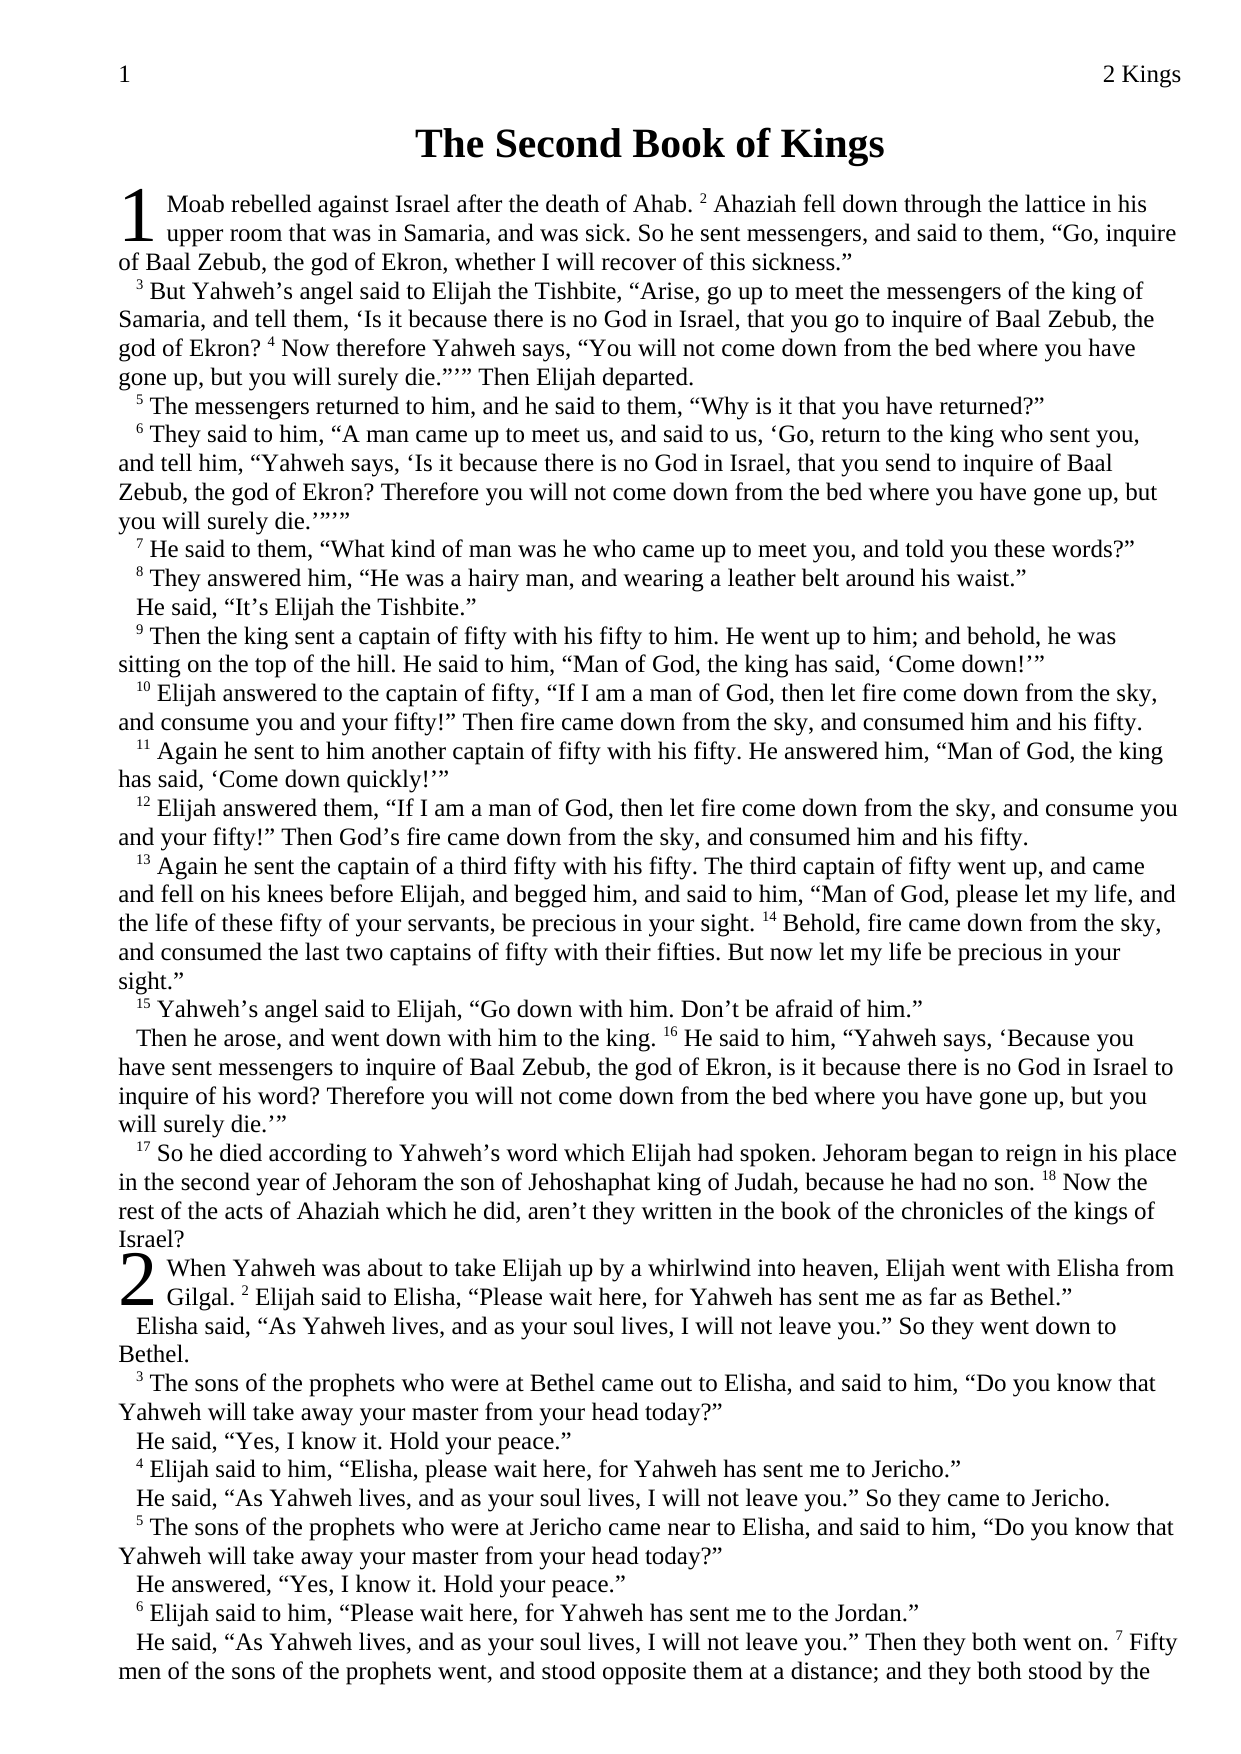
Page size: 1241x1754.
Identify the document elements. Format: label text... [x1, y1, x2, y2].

text 13 Again he sent the captain of a third fifty with his fifty. The third captain of fifty went up, and came and fell on his knees before Elijah, and begged him, and said to him, “Man of God, please let my life, and the life of these fifty of your servants, be precious in your sight. 14 Behold, fire came down from the sky, and consumed the last two captains of fifty with their fifties. But now let my life be precious in your sight.” [118, 851, 1181, 994]
text 5 The messengers returned to him, and he said to them, “Why is it that you have returned?” [118, 391, 1181, 419]
text 8 They answered him, “He was a hairy man, and wearing a leather belt around his waist.” [118, 563, 1181, 592]
text He said, “Yes, I know it. Hold your peace.” [118, 1426, 1181, 1454]
text 3 But Yahweh’s angel said to Elijah the Tishbite, “Arise, go up to meet the messengers of the king of Samaria, and tell them, ‘Is it because there is no God in Israel, that you go to inquire of Baal Zebub, the god of Ekron? 4 Now therefore Yahweh says, “You will not come down from the bed where you have gone up, but you will surely die.”’” Then Elijah departed. [118, 276, 1181, 391]
text 12 Elijah answered them, “If I am a man of God, then let fire come down from the sky, and consume you and your fifty!” Then God’s fire came down from the sky, and consumed him and his fifty. [118, 793, 1181, 851]
text 1Moab rebelled against Israel after the death of Ahab. 2 Ahaziah fell down through the lattice in his upper room that was in Samaria, and was sick. So he sent messengers, and said to them, “Go, inquire of Baal Zebub, the god of Ekron, whether I will recover of this sickness.” [118, 189, 1181, 276]
text 3 The sons of the prophets who were at Bethel came out to Elisha, and said to him, “Do you know that Yahweh will take away your master from your head today?” [118, 1368, 1181, 1426]
text 6 They said to him, “A man came up to meet us, and said to us, ‘Go, return to the king who sent you, and tell him, “Yahweh says, ‘Is it because there is no God in Israel, that you send to inquire of Baal Zebub, the god of Ekron? Therefore you will not come down from the bed where you have gone up, but you will surely die.’”’” [118, 419, 1181, 534]
text 2When Yahweh was about to take Elijah up by a whirlwind into heaven, Elijah went with Elisha from Gilgal. 2 Elijah said to Elisha, “Please wait here, for Yahweh has sent me as far as Bethel.” [118, 1253, 1181, 1311]
text He said, “It’s Elijah the Tishbite.” [118, 592, 1181, 621]
text Elisha said, “As Yahweh lives, and as your soul lives, I will not leave you.” So they went down to Bethel. [118, 1311, 1181, 1368]
text 7 He said to them, “What kind of man was he who came up to meet you, and told you these words?” [118, 534, 1181, 563]
text He said, “As Yahweh lives, and as your soul lives, I will not leave you.” So they came to Jericho. [118, 1483, 1181, 1512]
text 10 Elijah answered to the captain of fifty, “If I am a man of God, then let fire come down from the sky, and consume you and your fifty!” Then fire came down from the sky, and consumed him and his fifty. [118, 678, 1181, 736]
text He answered, “Yes, I know it. Hold your peace.” [118, 1569, 1181, 1598]
text 9 Then the king sent a captain of fifty with his fifty to him. He went up to him; and behold, he was sitting on the top of the hill. He said to him, “Man of God, the king has said, ‘Come down!’” [118, 621, 1181, 678]
text 11 Again he sent to him another captain of fifty with his fifty. He answered him, “Man of God, the king has said, ‘Come down quickly!’” [118, 736, 1181, 793]
text 17 So he died according to Yahweh’s word which Elijah had spoken. Jehoram began to reign in his place in the second year of Jehoram the son of Jehoshaphat king of Judah, because he had no son. 18 Now the rest of the acts of Ahaziah which he did, aren’t they written in the book of the chronicles of the kings of Israel? [118, 1138, 1181, 1253]
text 5 The sons of the prophets who were at Jericho came near to Elisha, and said to him, “Do you know that Yahweh will take away your master from your head today?” [118, 1512, 1181, 1569]
text He said, “As Yahweh lives, and as your soul lives, I will not leave you.” Then they both went on. 7 Fifty men of the sons of the prophets went, and stood opposite them at a distance; and they both stood by the [118, 1627, 1181, 1684]
text 6 Elijah said to him, “Please wait here, for Yahweh has sent me to the Jordan.” [118, 1598, 1181, 1627]
text The Second Book of Kings [118, 118, 1181, 166]
text 4 Elijah said to him, “Elisha, please wait here, for Yahweh has sent me to Jericho.” [118, 1454, 1181, 1483]
text 15 Yahweh’s angel said to Elijah, “Go down with him. Don’t be afraid of him.” [118, 994, 1181, 1023]
text Then he arose, and went down with him to the king. 16 He said to him, “Yahweh says, ‘Because you have sent messengers to inquire of Baal Zebub, the god of Ekron, is it because there is no God in Israel to inquire of his word? Therefore you will not come down from the bed where you have gone up, but you will surely die.’” [118, 1023, 1181, 1138]
